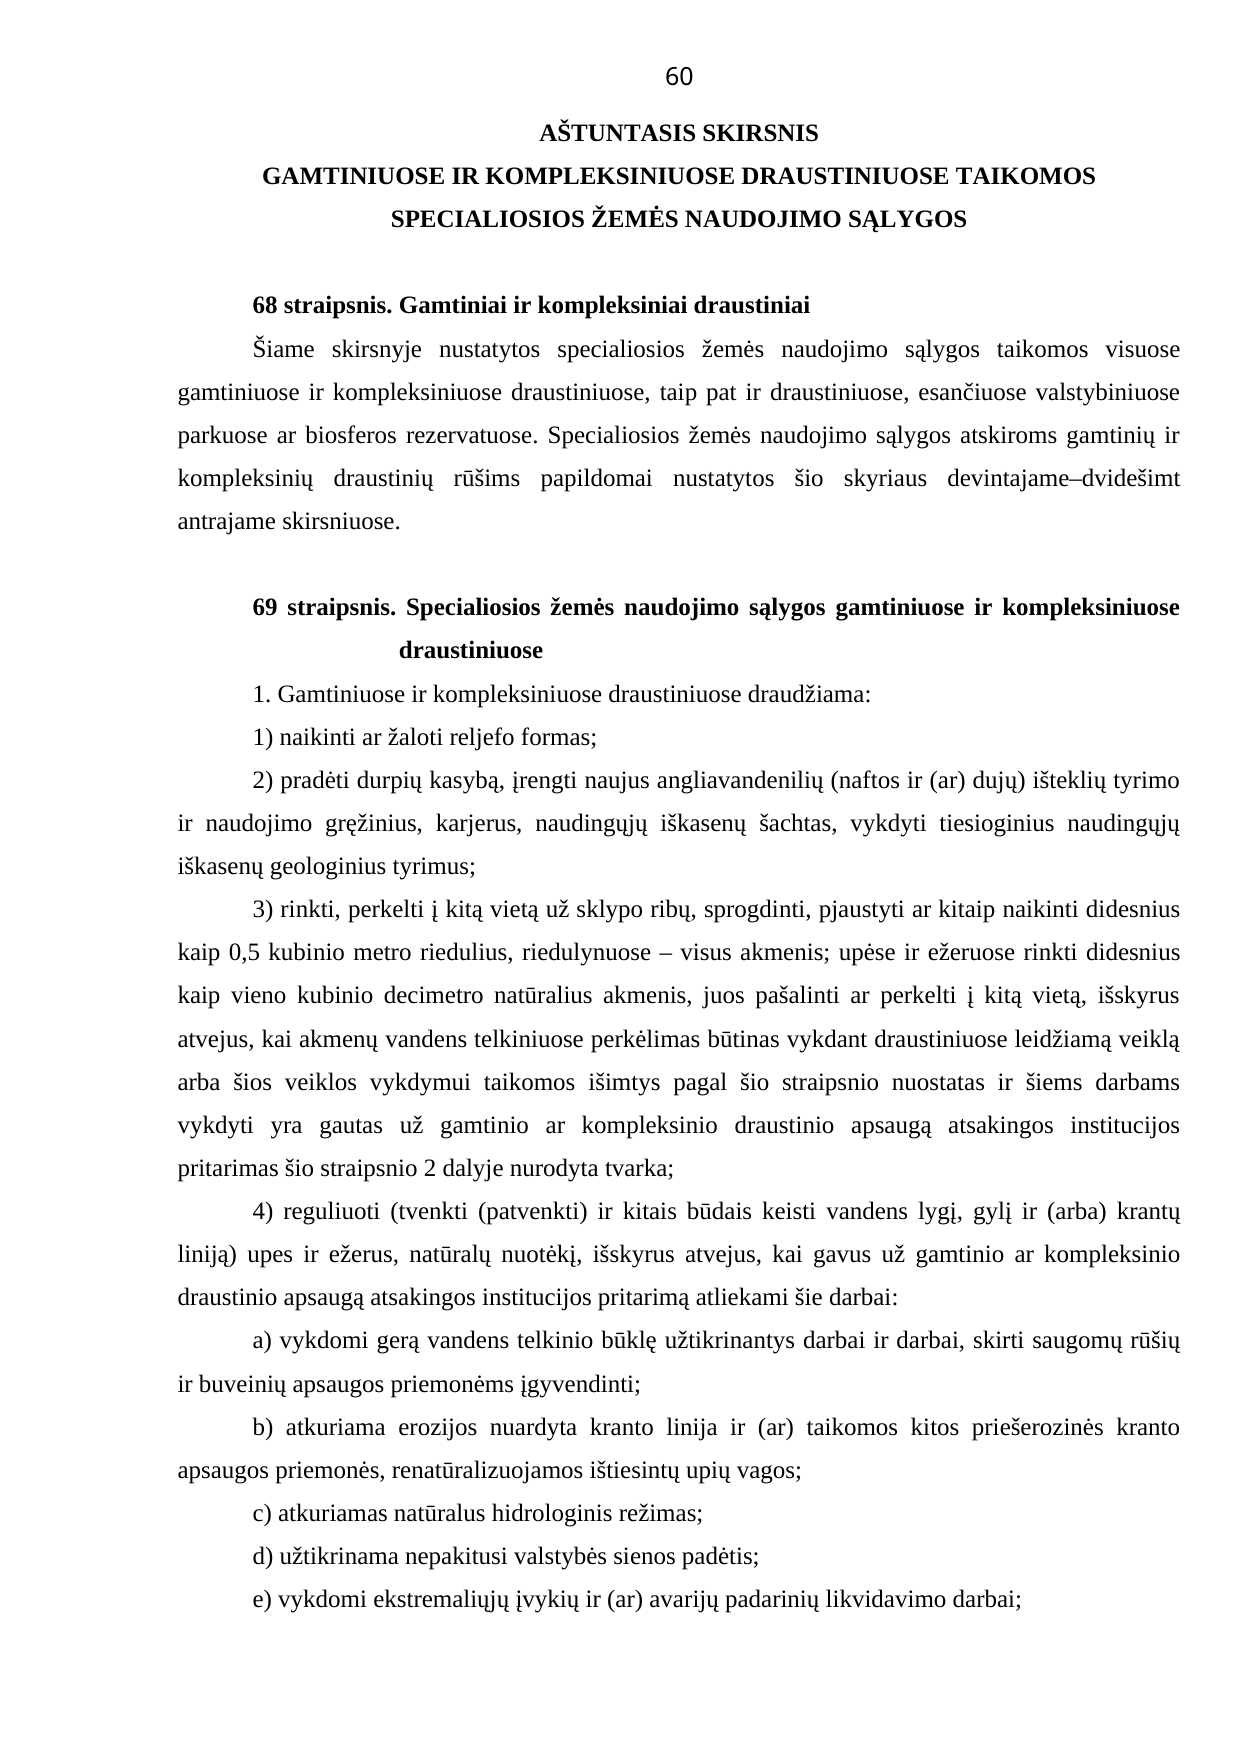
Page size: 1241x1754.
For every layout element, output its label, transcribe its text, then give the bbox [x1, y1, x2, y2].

text 1) naikinti ar žaloti reljefo formas; [177, 722, 1181, 751]
text b) atkuriama erozijos nuardyta kranto linija ir (ar) taikomos kitos priešerozinės kranto apsaugos priemonės, renatūralizuojamos ištiesintų upių vagos; [177, 1412, 1181, 1484]
text 2) pradėti durpių kasybą, įrengti naujus angliavandenilių (naftos ir (ar) dujų) išteklių tyrimo ir naudojimo gręžinius, karjerus, naudingųjų iškasenų šachtas, vykdyti tiesioginius naudingųjų iškasenų geologinius tyrimus; [177, 765, 1181, 880]
text 1. Gamtiniuose ir kompleksiniuose draustiniuose draudžiama: [177, 679, 1181, 707]
text AŠTUNTASIS SKIRSNIS [177, 118, 1181, 147]
text a) vykdomi gerą vandens telkinio būklę užtikrinantys darbai ir darbai, skirti saugomų rūšių ir buveinių apsaugos priemonėms įgyvendinti; [177, 1326, 1181, 1397]
text 68 straipsnis. Gamtiniai ir kompleksiniai draustiniai [177, 291, 1181, 319]
text c) atkuriamas natūralus hidrologinis režimas; [177, 1498, 1181, 1527]
text d) užtikrinama nepakitusi valstybės sienos padėtis; [177, 1541, 1181, 1570]
text 4) reguliuoti (tvenkti (patvenkti) ir kitais būdais keisti vandens lygį, gylį ir (arba) krantų liniją) upes ir ežerus, natūralų nuotėkį, išskyrus atvejus, kai gavus už gamtinio ar kompleksinio draustinio apsaugą atsakingos institucijos pritarimą atliekami šie darbai: [177, 1196, 1181, 1311]
text e) vykdomi ekstremaliųjų įvykių ir (ar) avarijų padarinių likvidavimo darbai; [177, 1584, 1181, 1613]
text GAMTINIUOSE IR KOMPLEKSINIUOSE DRAUSTINIUOSE TAIKOMOS SPECIALIOSIOS ŽEMĖS NAUDOJIMO SĄLYGOS [177, 161, 1181, 233]
text 3) rinkti, perkelti į kitą vietą už sklypo ribų, sprogdinti, pjaustyti ar kitaip naikinti didesnius kaip 0,5 kubinio metro riedulius, riedulynuose – visus akmenis; upėse ir ežeruose rinkti didesnius kaip vieno kubinio decimetro natūralius akmenis, juos pašalinti ar perkelti į kitą vietą, išskyrus atvejus, kai akmenų vandens telkiniuose perkėlimas būtinas vykdant draustiniuose leidžiamą veiklą arba šios veiklos vykdymui taikomos išimtys pagal šio straipsnio nuostatas ir šiems darbams vykdyti yra gautas už gamtinio ar kompleksinio draustinio apsaugą atsakingos institucijos pritarimas šio straipsnio 2 dalyje nurodyta tvarka; [177, 894, 1181, 1182]
text 69 straipsnis. Specialiosios žemės naudojimo sąlygos gamtiniuose ir kompleksiniuose draustiniuose [252, 592, 1181, 664]
text Šiame skirsnyje nustatytos specialiosios žemės naudojimo sąlygos taikomos visuose gamtiniuose ir kompleksiniuose draustiniuose, taip pat ir draustiniuose, esančiuose valstybiniuose parkuose ar biosferos rezervatuose. Specialiosios žemės naudojimo sąlygos atskiroms gamtinių ir kompleksinių draustinių rūšims papildomai nustatytos šio skyriaus devintajame–dvidešimt antrajame skirsniuose. [177, 334, 1181, 535]
